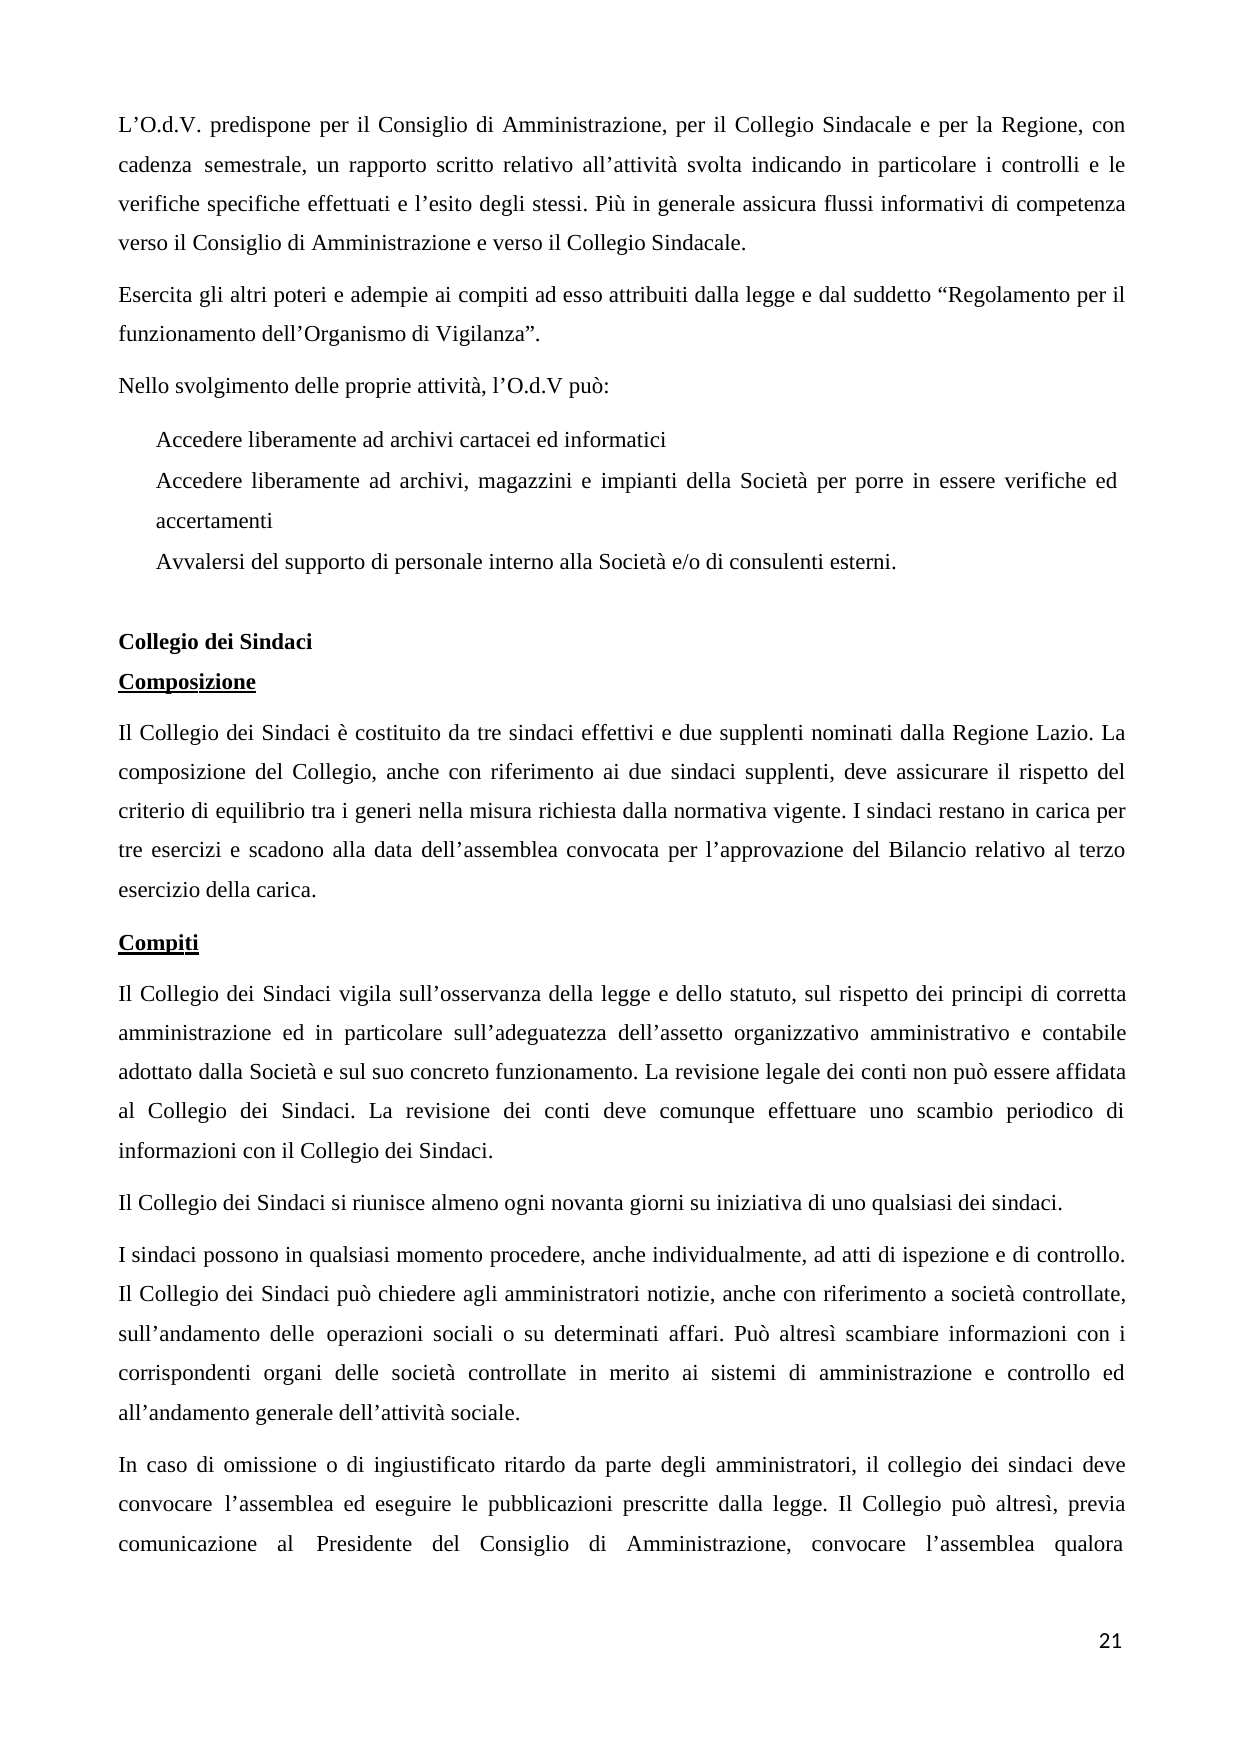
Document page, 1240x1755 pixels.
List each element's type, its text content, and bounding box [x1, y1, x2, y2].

text Compiti [118, 928, 202, 954]
text In caso di omissione o di ingiustificato ritardo da parte degli amministratori, il collegio dei sindaci deve convocare l’assemblea ed eseguire le pubblicazioni prescritte dalla legge. Il Collegio può altresì, previa comunicazione al Presidente del Consiglio di Amministrazione, convocare l’assemblea qualora [118, 1451, 1126, 1556]
text Collegio dei Sindaci [118, 628, 316, 654]
text Il Collegio dei Sindaci vigila sull’osservanza della legge e dello statuto, sul rispetto dei principi di corretta amministrazione ed in particolare sull’adeguatezza dell’assetto organizzativo amministrativo e contabile adottato dalla Società e sul suo concreto funzionamento. La revisione legale dei conti non può essere affidata al Collegio dei Sindaci. La revisione dei conti deve comunque effettuare uno scambio periodico di informazioni con il Collegio dei Sindaci. [118, 980, 1126, 1163]
text Il Collegio dei Sindaci si riunisce almeno ogni novanta giorni su iniziativa di uno qualsiasi dei sindaci. [118, 1189, 1063, 1215]
text Avvalersi del supporto di personale interno alla Società e/o di consulenti esterni. [156, 548, 1133, 574]
text L’O.d.V. predispone per il Consiglio di Amministrazione, per il Collegio Sindacale e per la Regione, con cadenza semestrale, un rapporto scritto relativo all’attività svolta indicando in particolare i controlli e le verifiche specifiche effettuati e l’esito degli stessi. Più in generale assicura flussi informativi di competenza verso il Consiglio di Amministrazione e verso il Collegio Sindacale. [118, 112, 1126, 255]
text Accedere liberamente ad archivi, magazzini e impianti della Società per porre in essere verifiche ed accertamenti [156, 467, 1126, 533]
text Nello svolgimento delle proprie attività, l’O.d.V può: [118, 373, 611, 399]
text Composizione [118, 667, 259, 693]
text I sindaci possono in qualsiasi momento procedere, anche individualmente, ad atti di ispezione e di controllo. Il Collegio dei Sindaci può chiedere agli amministratori notizie, anche con riferimento a società controllate, sull’andamento delle operazioni sociali o su determinati affari. Può altresì scambiare informazioni con i corrispondenti organi delle società controllate in merito ai sistemi di amministrazione e controllo ed all’andamento generale dell’attività sociale. [118, 1241, 1126, 1425]
text Il Collegio dei Sindaci è costituito da tre sindaci effettivi e due supplenti nominati dalla Regione Lazio. La composizione del Collegio, anche con riferimento ai due sindaci supplenti, deve assicurare il rispetto del criterio di equilibrio tra i generi nella misura richiesta dalla normativa vigente. I sindaci restano in carica per tre esercizi e scadono alla data dell’assemblea convocata per l’approvazione del Bilancio relativo al terzo esercizio della carica. [118, 719, 1126, 902]
text Accedere liberamente ad archivi cartacei ed informatici [156, 426, 1133, 453]
text Esercita gli altri poteri e adempie ai compiti ad esso attribuiti dalla legge e dal suddetto “Regolamento per il funzionamento dell’Organismo di Vigilanza”. [118, 281, 1126, 347]
